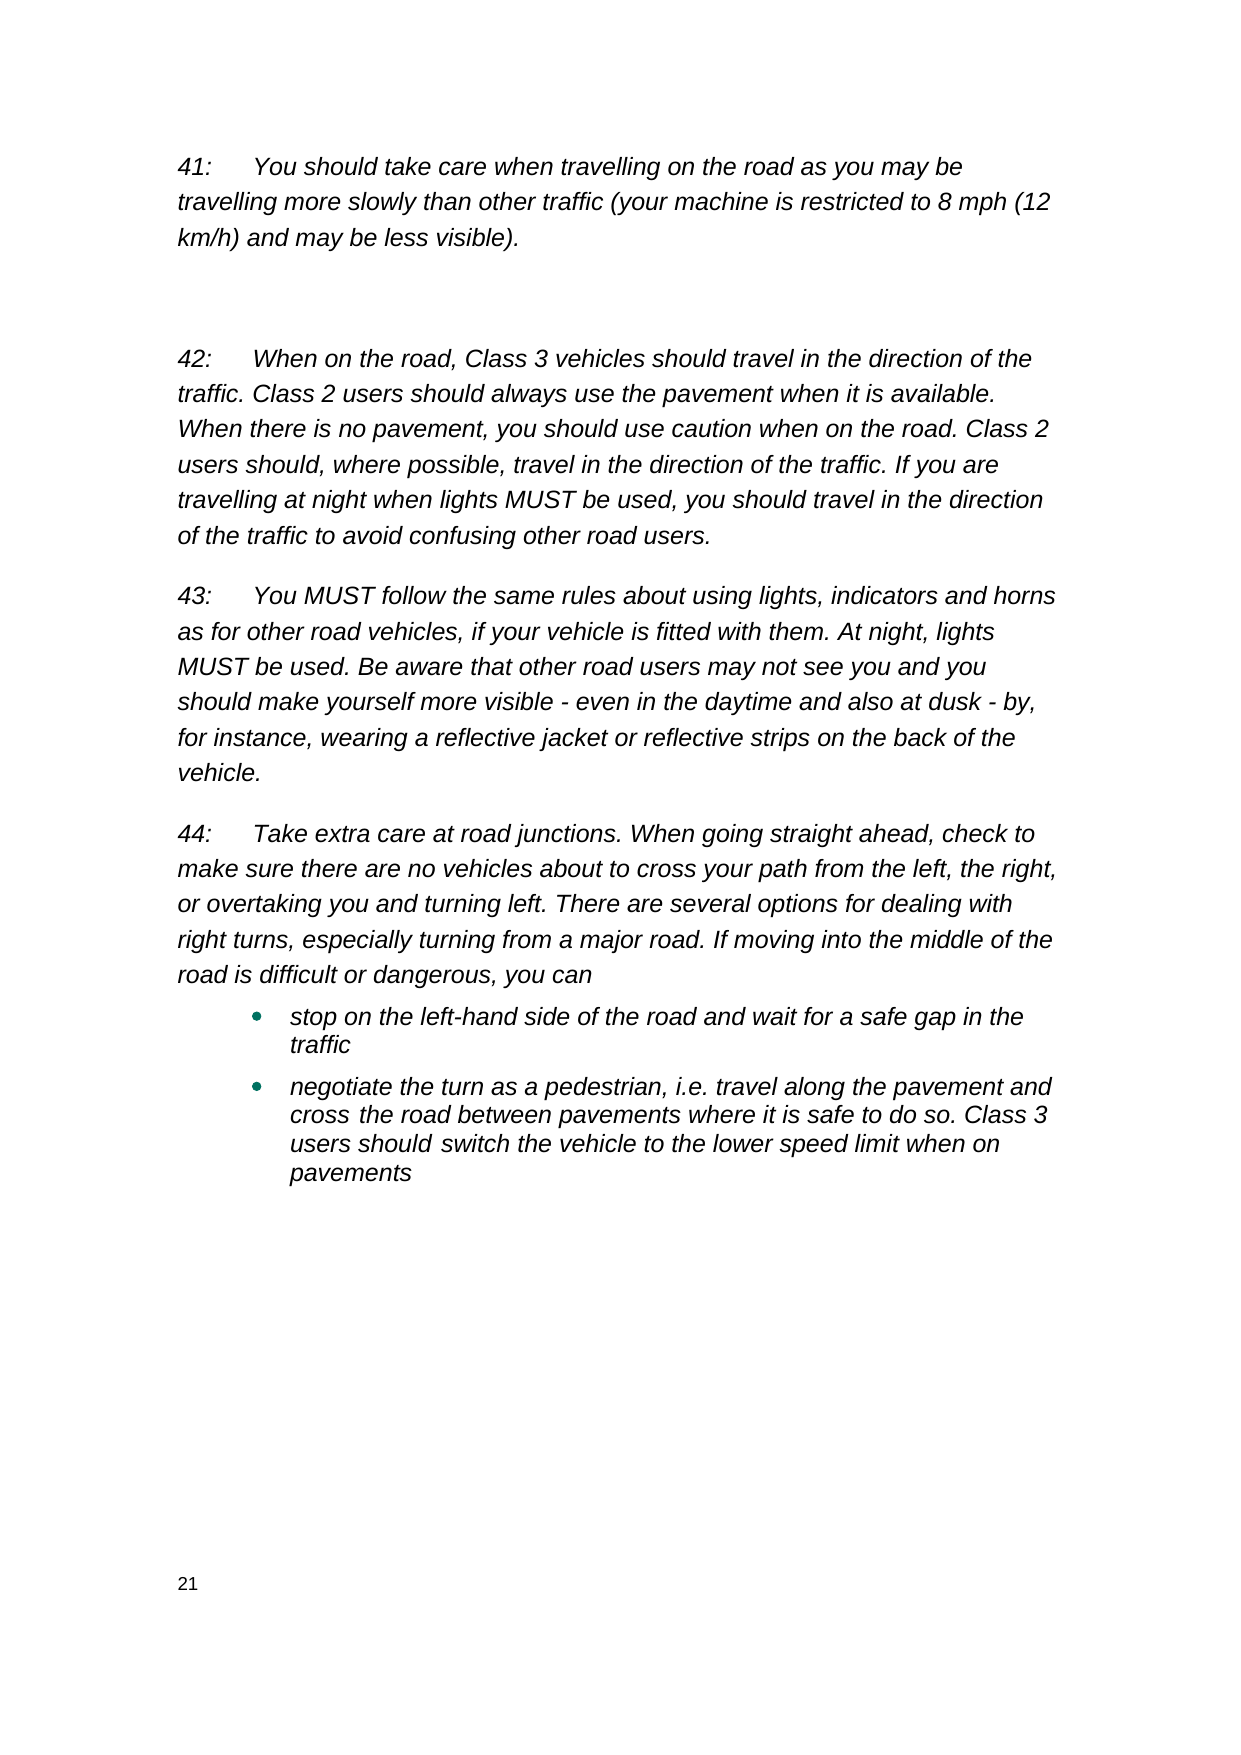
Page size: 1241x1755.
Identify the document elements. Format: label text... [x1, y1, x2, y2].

text 42: When on the road, Class 3 vehicles should travel in the direction of the traffic. Class 2 users should always use the pavement when it is available. When there is no pavement, you should use caution when on the road. Class 2 users should, where possible, travel in the direction of the traffic. If you are travelling at night when lights MUST be used, you should travel in the direction of the traffic to avoid confusing other road users. [177, 337, 1063, 549]
text 43: You MUST follow the same rules about using lights, indicators and horns as for other road vehicles, if your vehicle is fitted with them. At night, lights MUST be used. Be aware that other road users may not see you and you should make yourself more visible - even in the daytime and also at dusk - by, for instance, wearing a reflective jacket or reflective strips on the back of the vehicle. [177, 574, 1063, 787]
text 41: You should take care when travelling on the road as you may be travelling more slowly than other traffic (your machine is restricted to 8 mph (12 km/h) and may be less visible). [177, 145, 1063, 252]
list stop on the left-hand side of the road and wait for a safe gap in the traffic [252, 1002, 1063, 1059]
text 44: Take extra care at road junctions. When going straight ahead, check to make sure there are no vehicles about to cross your path from the left, the right, or overtaking you and turning left. There are several options for dealing with right turns, especially turning from a major road. If moving into the middle of the road is difficult or dangerous, you can [177, 812, 1063, 989]
list negotiate the turn as a pedestrian, i.e. travel along the pavement and cross the road between pavements where it is safe to do so. Class 3 users should switch the vehicle to the lower speed limit when on pavements [252, 1072, 1063, 1187]
